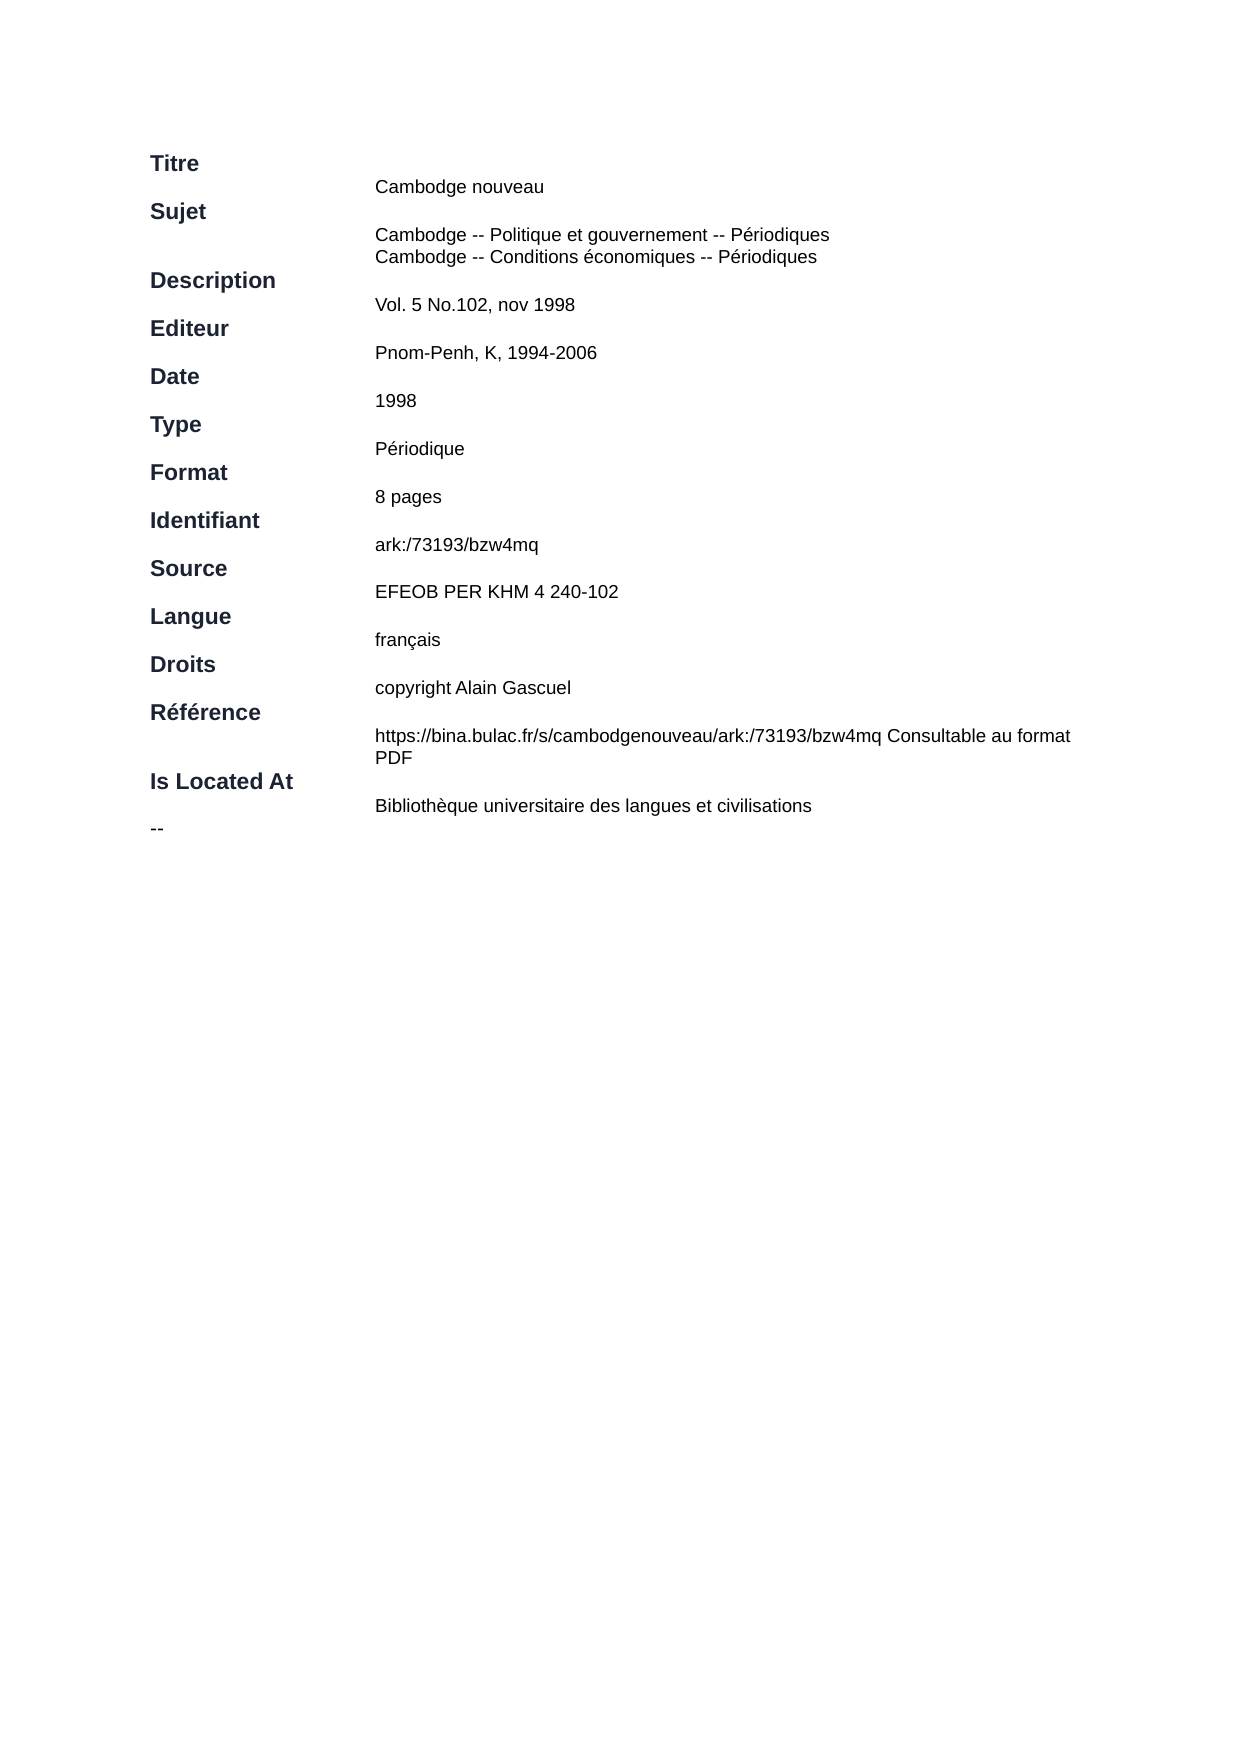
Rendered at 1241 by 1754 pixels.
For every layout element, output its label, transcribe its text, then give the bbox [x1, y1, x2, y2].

text EFEOB PER KHM 4 240-102 [375, 581, 1090, 603]
text -- [150, 816, 1090, 840]
text Cambodge nouveau [375, 176, 1090, 198]
text Type [150, 411, 1090, 437]
text Source [150, 555, 1090, 581]
text Sujet [150, 198, 1090, 224]
text Editeur [150, 315, 1090, 342]
text français [375, 629, 1090, 651]
text copyright Alain Gascuel [375, 677, 1090, 699]
text Droits [150, 651, 1090, 677]
text Is Located At [150, 768, 1090, 794]
text Format [150, 459, 1090, 485]
text 1998 [375, 389, 1090, 411]
text Date [150, 363, 1090, 389]
text Identifiant [150, 507, 1090, 533]
text ark:/73193/bzw4mq [375, 533, 1090, 555]
text Bibliothèque universitaire des langues et civilisations [375, 794, 1090, 816]
text Pnom-Penh, K, 1994-2006 [375, 342, 1090, 363]
text Référence [150, 699, 1090, 725]
text Cambodge -- Conditions économiques -- Périodiques [375, 246, 1090, 267]
text https://bina.bulac.fr/s/cambodgenouveau/ark:/73193/bzw4mq Consultable au format PDF [375, 725, 1090, 768]
text 8 pages [375, 485, 1090, 507]
text Cambodge -- Politique et gouvernement -- Périodiques [375, 224, 1090, 246]
text Périodique [375, 437, 1090, 459]
text Langue [150, 603, 1090, 629]
text Titre [150, 150, 1090, 176]
text Vol. 5 No.102, nov 1998 [375, 294, 1090, 315]
text Description [150, 267, 1090, 294]
